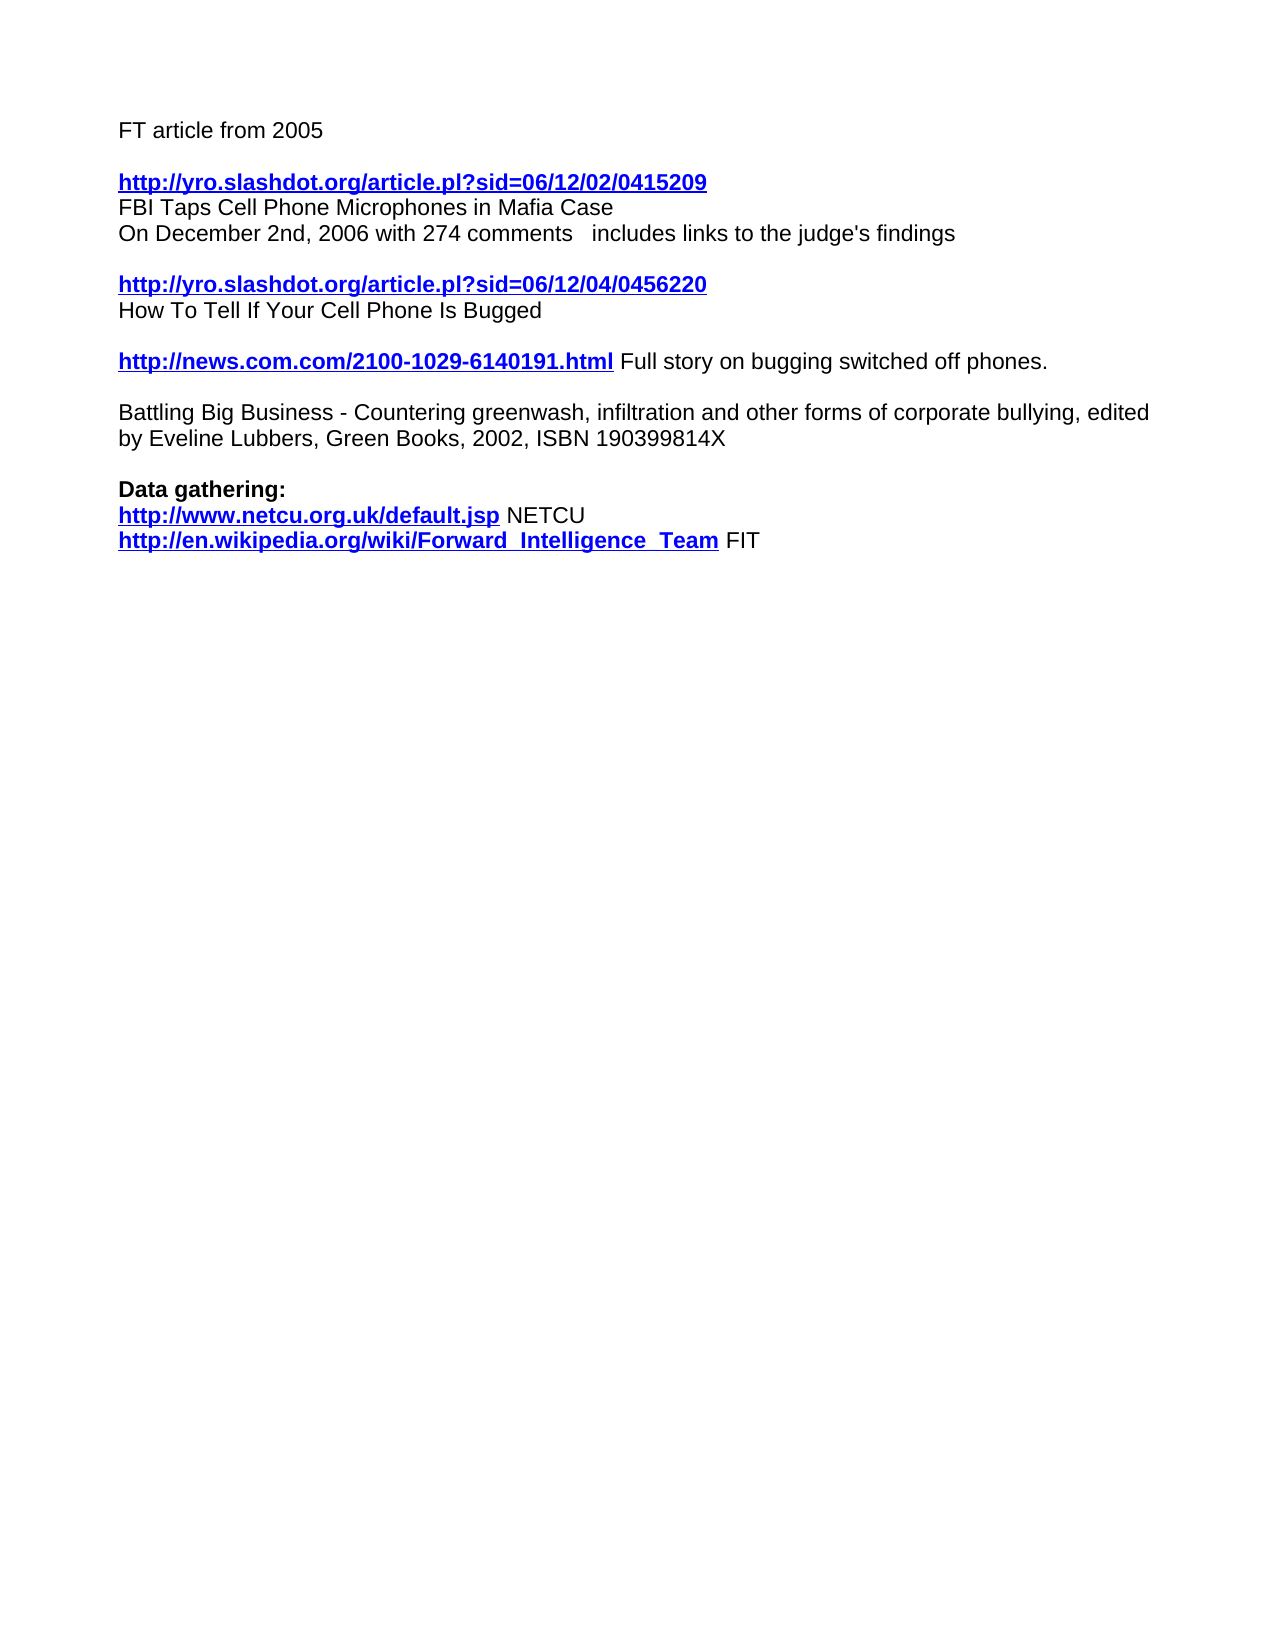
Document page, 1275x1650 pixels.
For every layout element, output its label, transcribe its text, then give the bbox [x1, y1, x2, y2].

text FBI Taps Cell Phone Microphones in Mafia Case [118, 195, 1157, 221]
text http://en.wikipedia.org/wiki/Forward_Intelligence_Team FIT [118, 528, 1157, 554]
text Data gathering: [118, 477, 1157, 502]
text On December 2nd, 2006 with 274 comments includes links to the judge's findings [118, 221, 1157, 246]
text http://yro.slashdot.org/article.pl?sid=06/12/04/0456220 [118, 272, 1157, 297]
text http://news.com.com/2100-1029-6140191.html Full story on bugging switched off phones. [118, 349, 1157, 374]
text http://www.netcu.org.uk/default.jsp NETCU [118, 502, 1157, 528]
text How To Tell If Your Cell Phone Is Bugged [118, 297, 1157, 323]
text FT article from 2005 [118, 118, 1157, 144]
text Battling Big Business - Countering greenwash, infiltration and other forms of corporate bullying, edited by Eveline Lubbers, Green Books, 2002, ISBN 190399814X [118, 400, 1157, 451]
text http://yro.slashdot.org/article.pl?sid=06/12/02/0415209 [118, 169, 1157, 195]
